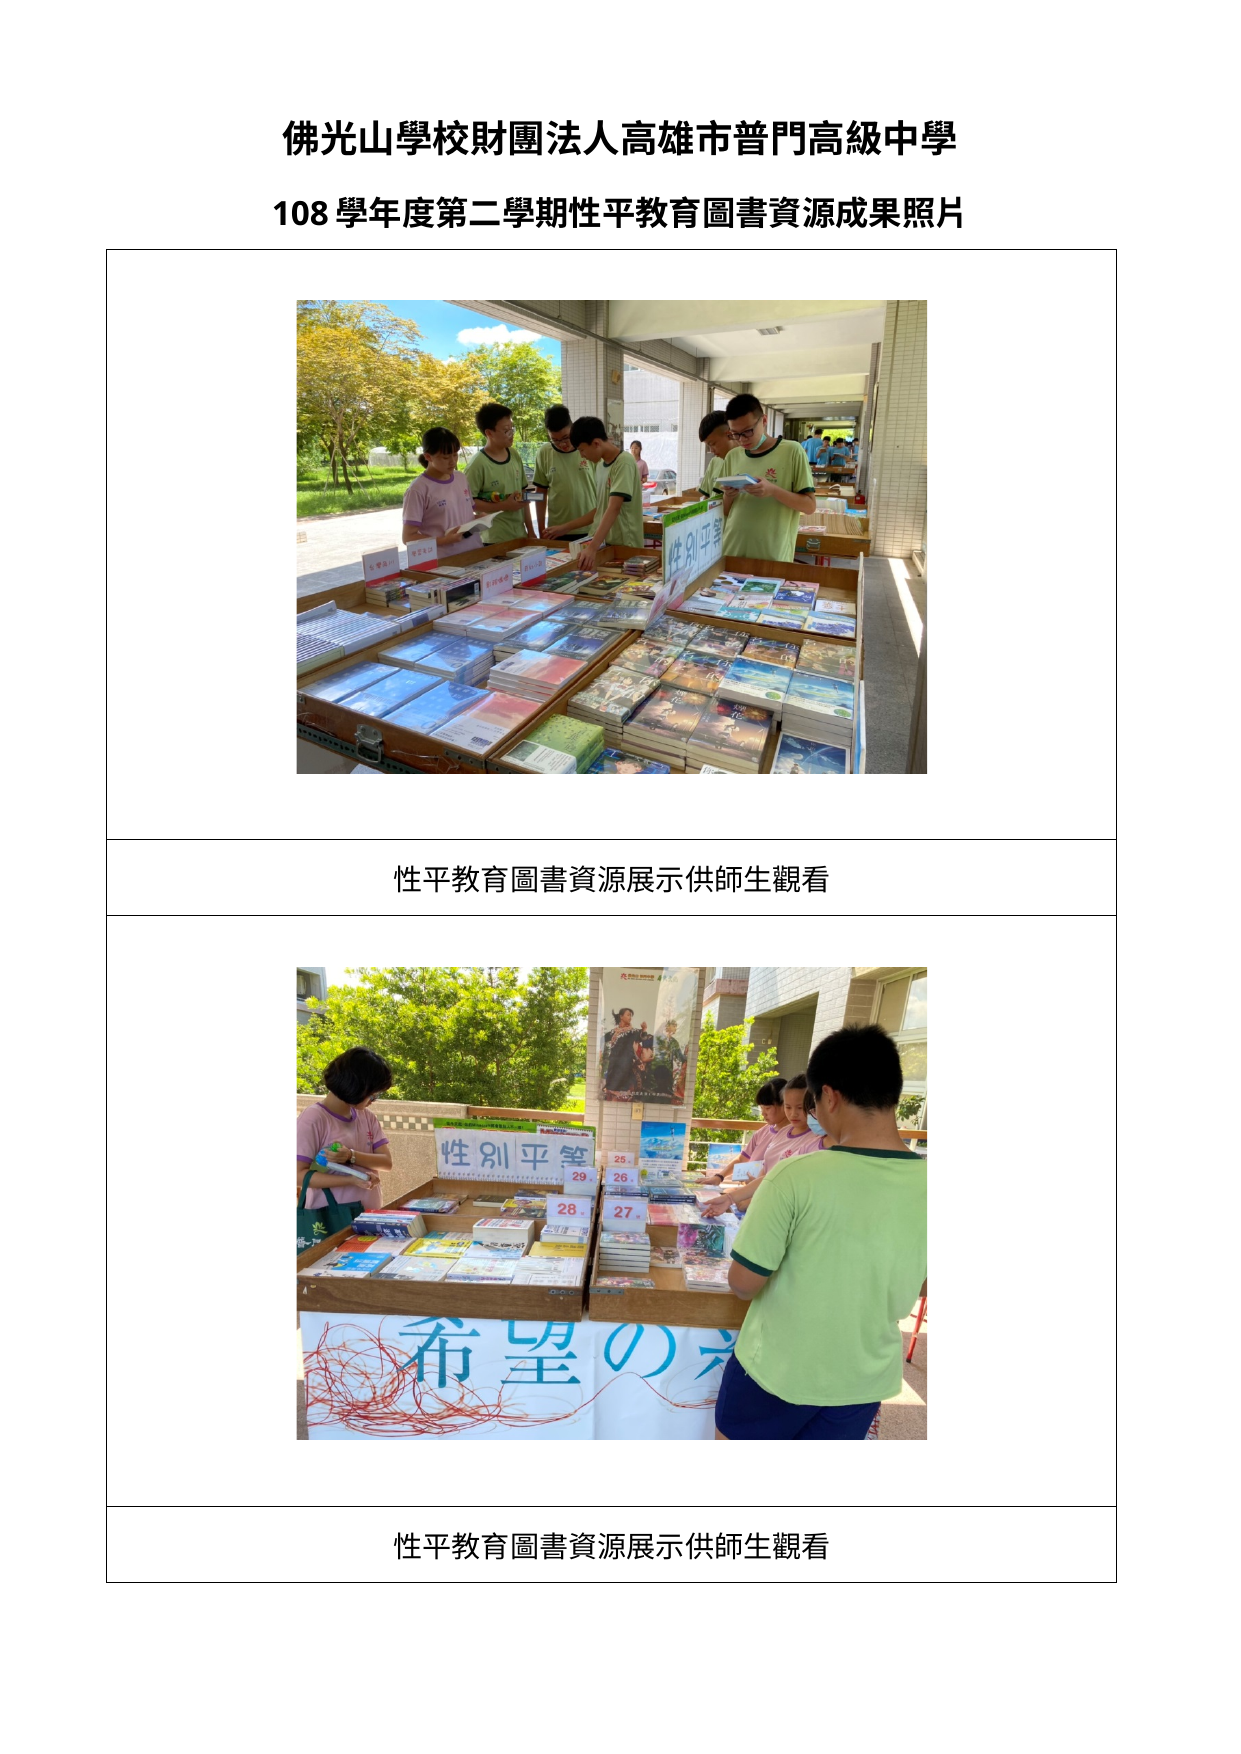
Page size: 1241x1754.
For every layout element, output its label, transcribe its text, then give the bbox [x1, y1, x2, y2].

table_cell 性平教育圖書資源展示供師生觀看 [107, 1507, 1116, 1582]
table_cell 性平教育圖書資源展示供師生觀看 [107, 840, 1116, 915]
picture [296, 967, 928, 1440]
picture [296, 300, 928, 774]
text 108學年度第二學期性平教育圖書資源成果照片 [118, 174, 1122, 249]
table_header [107, 250, 1116, 839]
table_cell [107, 916, 1116, 1506]
text 佛光山學校財團法人高雄市普門高級中學 [118, 99, 1122, 174]
